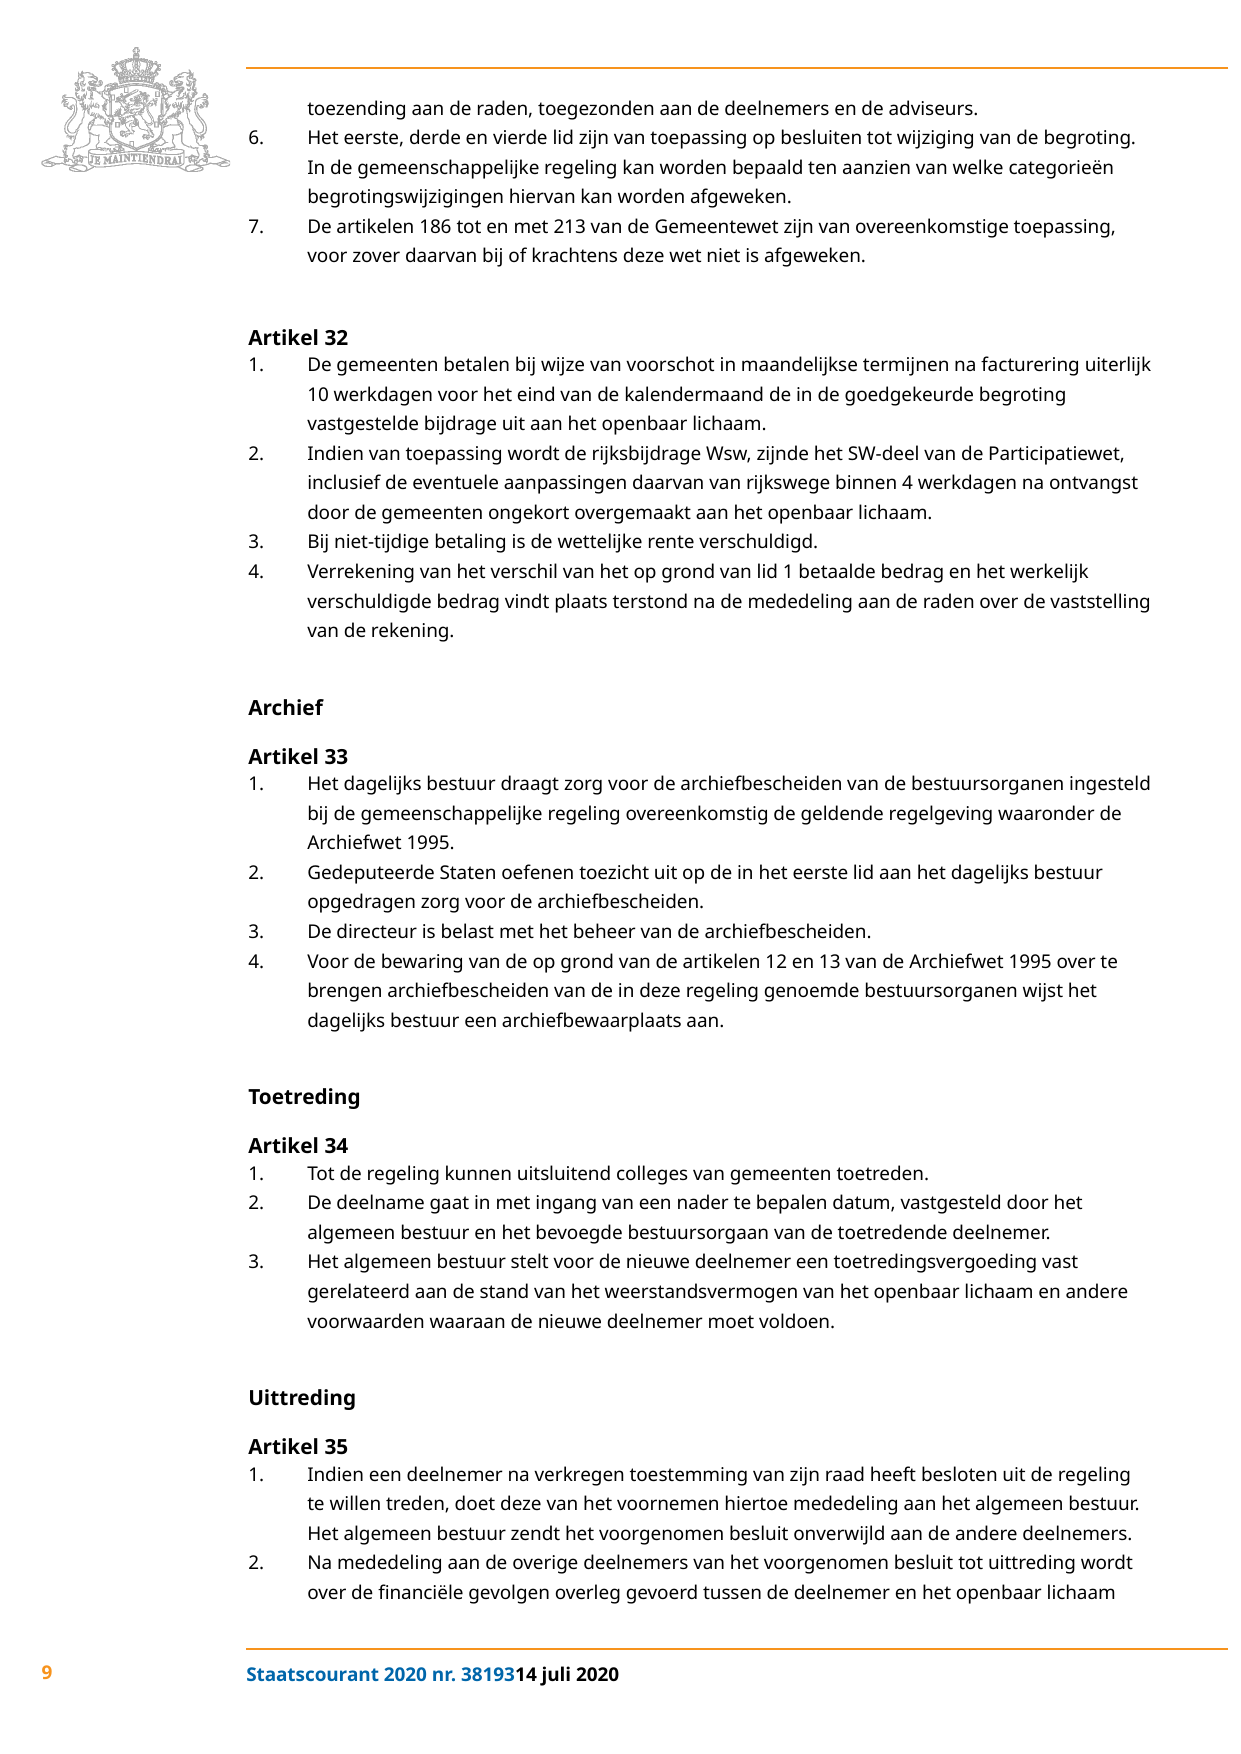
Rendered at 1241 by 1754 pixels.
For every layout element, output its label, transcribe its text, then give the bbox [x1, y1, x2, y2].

list Verrekening van het verschil van het op grond van lid 1 betaalde bedrag en het werkelijk verschuldigde bedrag vindt plaats terstond na de mededeling aan de raden over de vaststelling van de rekening. [248, 558, 1152, 643]
text Artikel 32 [248, 323, 1152, 351]
list Gedeputeerde Staten oefenen toezicht uit op de in het eerste lid aan het dagelijks bestuur opgedragen zorg voor de archiefbescheiden. [248, 859, 1152, 914]
list Indien van toepassing wordt de rijksbijdrage Wsw, zijnde het SW-deel van de Participatiewet, inclusief de eventuele aanpassingen daarvan van rijkswege binnen 4 werkdagen na ontvangst door de gemeenten ongekort overgemaakt aan het openbaar lichaam. [248, 440, 1152, 525]
text Toetreding [248, 1082, 1152, 1111]
list De gemeenten betalen bij wijze van voorschot in maandelijkse termijnen na facturering uiterlijk 10 werkdagen voor het eind van de kalendermaand de in de goedgekeurde begroting vastgestelde bijdrage uit aan het openbaar lichaam. [248, 351, 1152, 436]
text Artikel 33 [248, 742, 1152, 770]
text Archief [248, 693, 1152, 721]
list Het eerste, derde en vierde lid zijn van toepassing op besluiten tot wijziging van de begroting. In de gemeenschappelijke regeling kan worden bepaald ten aanzien van welke categorieën begrotingswijzigingen hiervan kan worden afgeweken. [248, 124, 1152, 209]
list Voor de bewaring van de op grond van de artikelen 12 en 13 van de Archiefwet 1995 over te brengen archiefbescheiden van de in deze regeling genoemde bestuursorganen wijst het dagelijks bestuur een archiefbewaarplaats aan. [248, 948, 1152, 1033]
text Artikel 34 [248, 1131, 1152, 1160]
list De deelname gaat in met ingang van een nader te bepalen datum, vastgesteld door het algemeen bestuur en het bevoegde bestuursorgaan van de toetredende deelnemer. [248, 1189, 1152, 1245]
list Indien een deelnemer na verkregen toestemming van zijn raad heeft besloten uit de regeling te willen treden, doet deze van het voornemen hiertoe mededeling aan het algemeen bestuur. Het algemeen bestuur zendt het voorgenomen besluit onverwijld aan de andere deelnemers. [248, 1461, 1152, 1546]
list Tot de regeling kunnen uitsluitend colleges van gemeenten toetreden. [248, 1160, 1152, 1186]
picture [41, 47, 231, 172]
list Het algemeen bestuur stelt voor de nieuwe deelnemer een toetredingsvergoeding vast gerelateerd aan de stand van het weerstandsvermogen van het openbaar lichaam en andere voorwaarden waaraan de nieuwe deelnemer moet voldoen. [248, 1249, 1152, 1333]
list Na mededeling aan de overige deelnemers van het voorgenomen besluit tot uittreding wordt over de financiële gevolgen overleg gevoerd tussen de deelnemer en het openbaar lichaam [248, 1549, 1152, 1605]
list Bij niet-tijdige betaling is de wettelijke rente verschuldigd. [248, 529, 1152, 554]
list Het dagelijks bestuur draagt zorg voor de archiefbescheiden van de bestuursorganen ingesteld bij de gemeenschappelijke regeling overeenkomstig de geldende regelgeving waaronder de Archiefwet 1995. [248, 770, 1152, 855]
text Artikel 35 [248, 1432, 1152, 1461]
text Uittreding [248, 1383, 1152, 1411]
list toezending aan de raden, toegezonden aan de deelnemers en de adviseurs. [248, 95, 1152, 121]
list De artikelen 186 tot en met 213 van de Gemeentewet zijn van overeenkomstige toepassing, voor zover daarvan bij of krachtens deze wet niet is afgeweken. [248, 213, 1152, 268]
list De directeur is belast met het beheer van de archiefbescheiden. [248, 918, 1152, 944]
